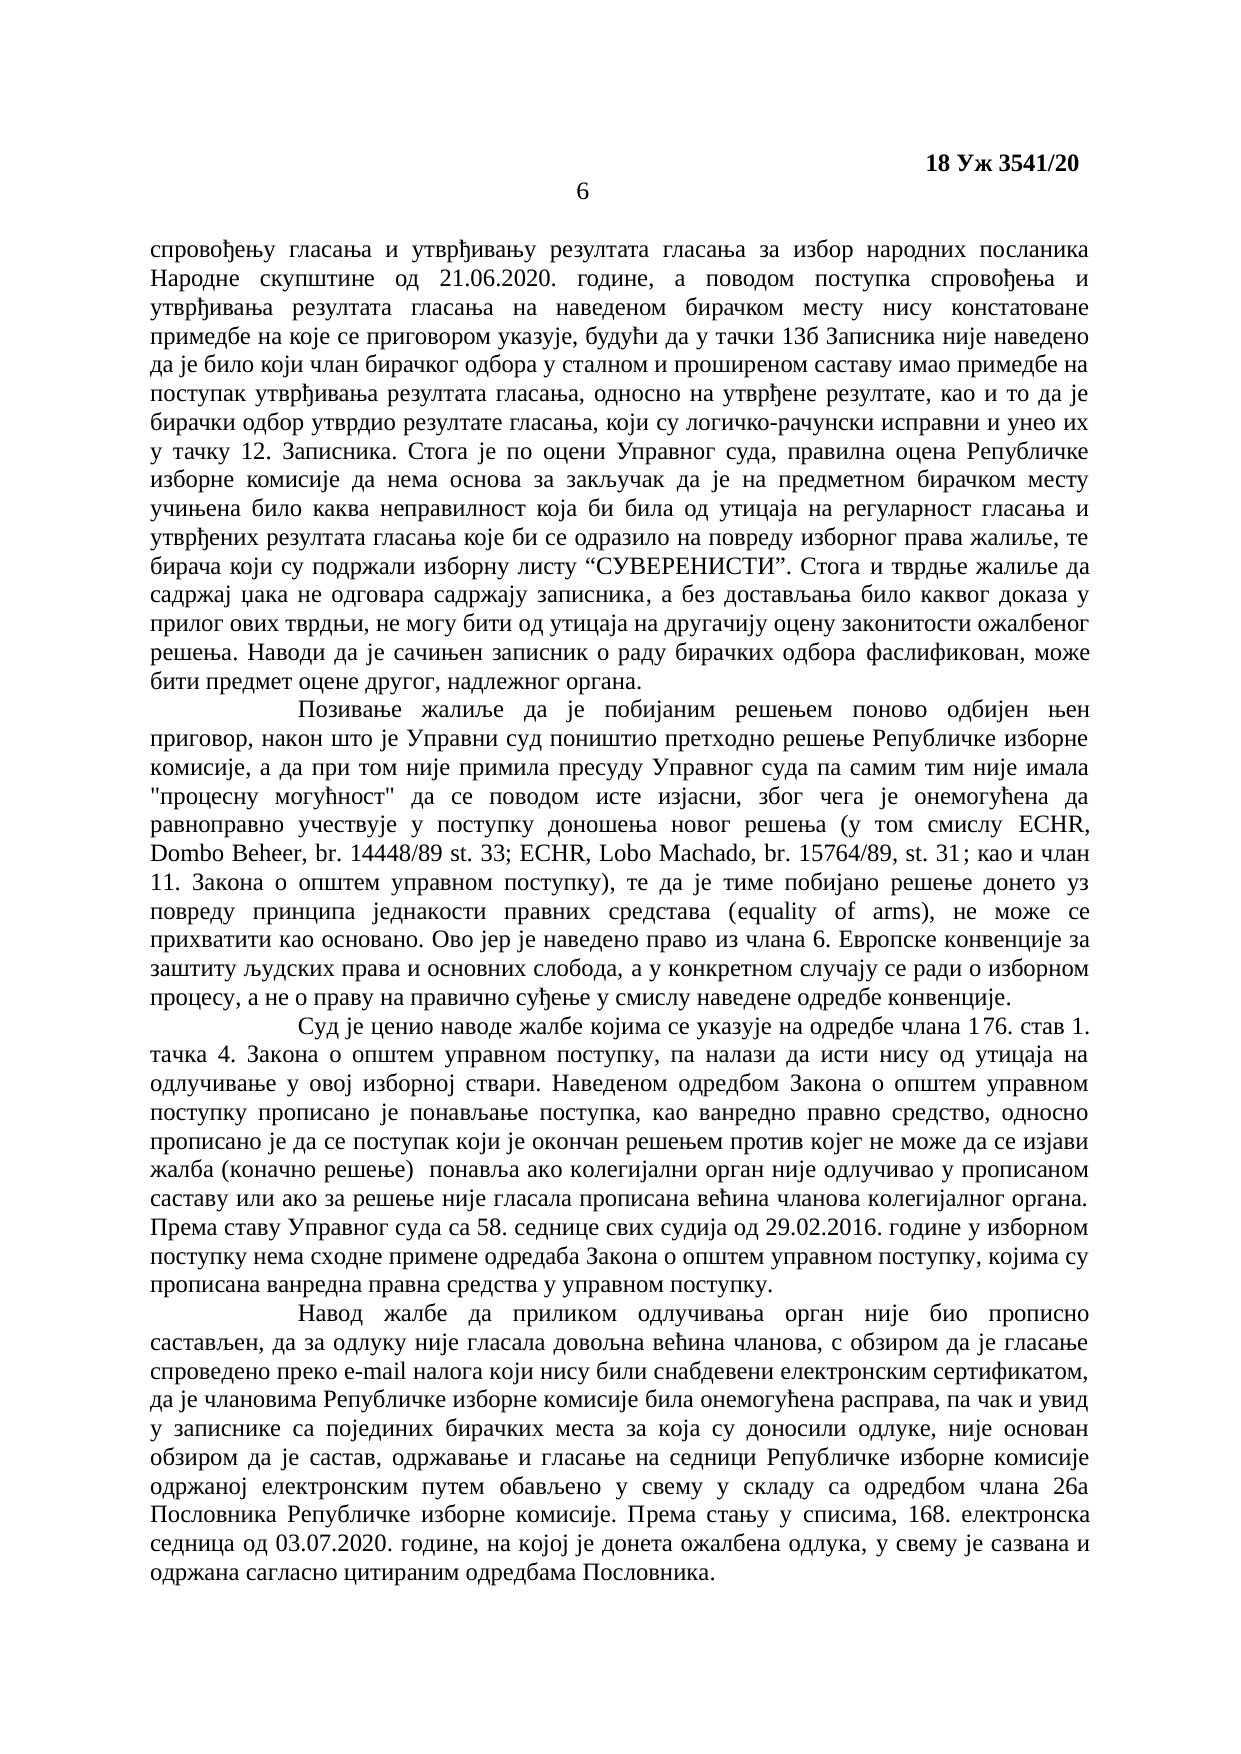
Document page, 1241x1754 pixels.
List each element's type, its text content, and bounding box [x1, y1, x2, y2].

text Навод жалбе да приликом одлучивања орган није био прописно састављен, да за одлуку није гласала довољна већина чланова, с обзиром да је гласање спроведено преко e-mail налога који нису били снабдевени електронским сертификатом, да је члановима Републичке изборне комисије била онемогућена расправа, па чак и увид у записнике са појединих бирачких места за која су доносили одлуке, није основан обзиром да је састав, одржавање и гласање на седници Републичке изборне комисије одржаној електронским путем обављено у свему у складу са одредбом члана 26а Пословника Републичке изборне комисије. Према стању у списима, 168. електронска седница од 03.07.2020. године, на којој је донета ожалбена одлука, у свему је сазвана и одржана сагласно цитираним одредбама Пословника. [150, 1298, 1090, 1586]
text Позивање жалиље да је побијаним решењем поново одбијен њен приговор, након што је Управни суд поништио претходно решење Републичке изборне комисије, а да при том није примила пресуду Управног суда па самим тим није имала "процесну могућност" да се поводом исте изјасни, због чега је онемогућена да равноправно учествује у поступку доношења новог решења (у том смислу ECHR, Dombo Beheer, br. 14448/89 st. 33; ECHR, Lobo Machado, br. 15764/89, st. 31; као и члан 11. Закона о општем управном поступку), те да је тиме побијано решење донето уз повреду принципа једнакости правних средстава (equality of arms), не може се прихватити као основано. Ово јер је наведено право из члана 6. Европске конвенције за заштиту људских права и основних слобода, а у конкретном случају се ради о изборном процесу, а не о праву на правично суђење у смислу наведене одредбе конвенције. [150, 694, 1090, 1011]
text Суд је ценио наводе жалбе којима се указује на одредбе члана 176. став 1. тачка 4. Закона о општем управном поступку, па налази да исти нису од утицаја на одлучивање у овој изборној ствари. Наведеном одредбом Закона о општем управном поступку прописано је понављање поступка, као ванредно правно средство, односно прописано је да се поступак који је окончан решењем против којег не може да се изјави жалба (коначно решење) понавља ако колегијални орган није одлучивао у прописаном саставу или ако за решење није гласала прописана већина чланова колегијалног органа. Према ставу Управног суда са 58. седнице свих судија од 29.02.2016. године у изборном поступку нема сходне примене одредаба Закона о општем управном поступку, којима су прописана ванредна правна средства у управном поступку. [150, 1011, 1090, 1298]
text спровођењу гласања и утврђивању резултата гласања за избор народних посланика Народне скупштине од 21.06.2020. године, а поводом поступка спровођења и утврђивања резултата гласања на наведеном бирачком месту нису констатоване примедбе на које се приговором указује, будући да у тачки 13б Записника није наведено да је било који члан бирачког одбора у сталном и проширеном саставу имао примедбе на поступак утврђивања резултата гласања, односно на утврђене резултате, као и то да је бирачки одбор утврдио резултате гласања, који су логичко-рачунски исправни и унео их у тачку 12. Записника. Стога је по оцени Управног суда, правилна оцена Републичке изборне комисије да нема основа за закључак да је на предметном бирачком месту учињена било каква неправилност која би била од утицаја на регуларност гласања и утврђених резултата гласања које би се одразило на повреду изборног права жалиље, те бирача који су подржали изборну листу “СУВЕРЕНИСТИ”. Стога и тврдње жалиље да садржај џака не одговара садржају записника, а без достављања било каквог доказа у прилог ових тврдњи, не могу бити од утицаја на другачију оцену законитости ожалбеног решења. Наводи да је сачињен записник о раду бирачких одбора фаслификован, може бити предмет оцене другог, надлежног органа. [150, 234, 1090, 694]
